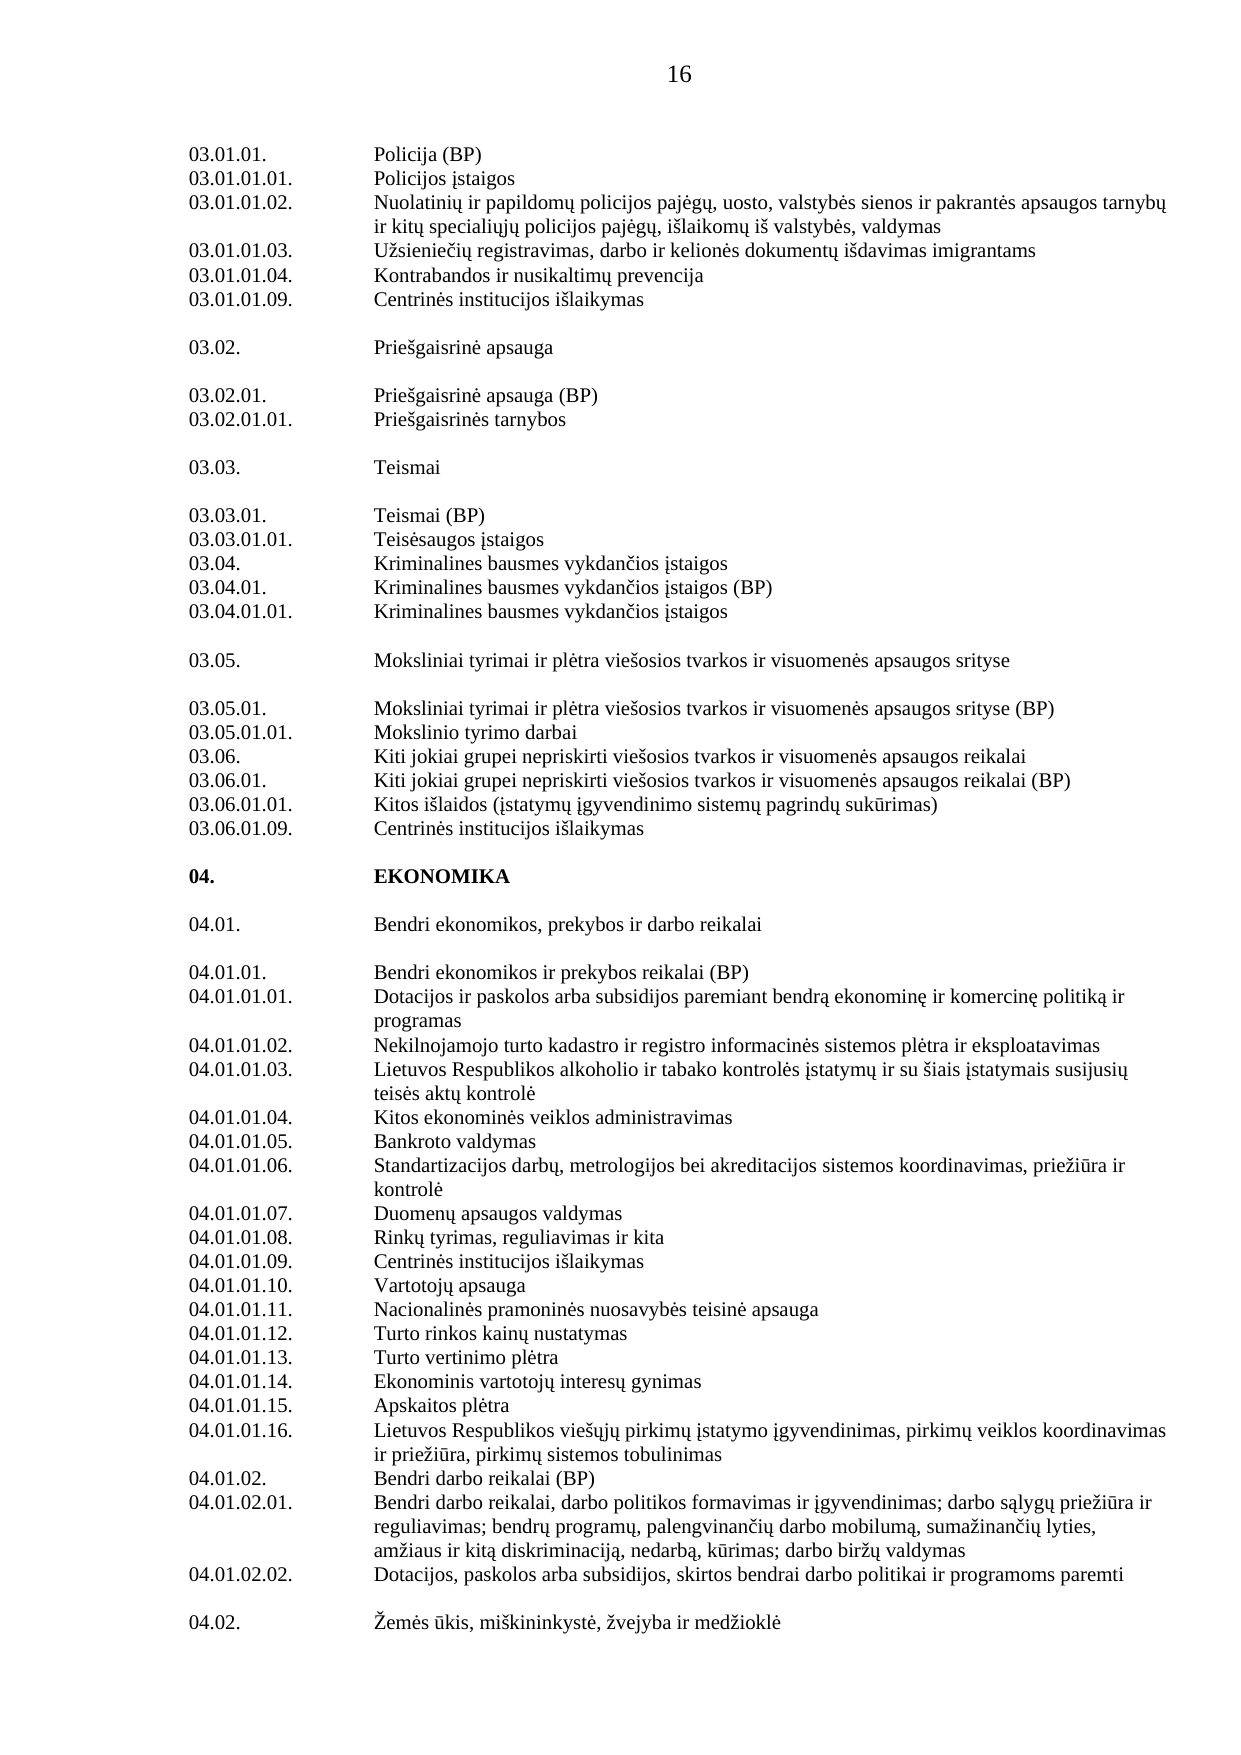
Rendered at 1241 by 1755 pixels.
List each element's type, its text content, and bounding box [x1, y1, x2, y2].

table_cell 04.01.01.05. [177, 1129, 362, 1153]
table_cell [177, 311, 362, 335]
table_cell 04.01.01.12. [177, 1321, 362, 1345]
table_cell [362, 672, 1181, 696]
table_cell 04.01.01.15. [177, 1394, 362, 1417]
table_cell Policijos įstaigos [362, 166, 1181, 190]
table_cell Nekilnojamojo turto kadastro ir registro informacinės sistemos plėtra ir eksploatavimas [362, 1033, 1181, 1057]
table_cell 03.01.01.09. [177, 287, 362, 311]
table_cell [177, 888, 362, 912]
table_cell 04.01.01. [177, 960, 362, 984]
table_cell Mokslinio tyrimo darbai [362, 720, 1181, 744]
table_cell 03.04.01.01. [177, 599, 362, 623]
table_cell Priešgaisrinė apsauga [362, 335, 1181, 359]
table_cell Rinkų tyrimas, reguliavimas ir kita [362, 1225, 1181, 1249]
table_cell [362, 840, 1181, 864]
table_cell 04.01.02.02. [177, 1562, 362, 1586]
table_cell [362, 624, 1181, 647]
table_cell Policija (BP) [362, 142, 1181, 166]
table_cell 04.01.01.11. [177, 1297, 362, 1321]
table_cell Centrinės institucijos išlaikymas [362, 816, 1181, 840]
table_cell [362, 118, 1181, 142]
table_cell 04.01.02.01. [177, 1490, 362, 1562]
table_cell 03.01.01.01. [177, 166, 362, 190]
table_cell Bendri darbo reikalai (BP) [362, 1466, 1181, 1490]
table_cell 03.01.01.03. [177, 239, 362, 262]
table_cell Centrinės institucijos išlaikymas [362, 287, 1181, 311]
table_cell Kitos išlaidos (įstatymų įgyvendinimo sistemų pagrindų sukūrimas) [362, 792, 1181, 816]
table_cell 03.03. [177, 455, 362, 479]
table_cell Dotacijos ir paskolos arba subsidijos paremiant bendrą ekonominę ir komercinę politiką ir programas [362, 984, 1181, 1032]
table_cell [177, 624, 362, 647]
table_cell [362, 479, 1181, 503]
table_cell 04.01.01.09. [177, 1249, 362, 1273]
table_cell 04.01.01.02. [177, 1033, 362, 1057]
table_cell 03.04. [177, 551, 362, 575]
table_cell Kiti jokiai grupei nepriskirti viešosios tvarkos ir visuomenės apsaugos reikalai [362, 744, 1181, 768]
table_cell 04.01.01.07. [177, 1201, 362, 1225]
table_cell 04.01.01.14. [177, 1369, 362, 1393]
table_cell [177, 431, 362, 455]
table_cell 04.01.01.01. [177, 984, 362, 1032]
table_cell 03.02. [177, 335, 362, 359]
table_cell 04.02. [177, 1610, 362, 1634]
table_cell Užsieniečių registravimas, darbo ir kelionės dokumentų išdavimas imigrantams [362, 239, 1181, 262]
table_cell 04.01.01.03. [177, 1057, 362, 1105]
table_cell Priešgaisrinė apsauga (BP) [362, 383, 1181, 407]
table_cell Bankroto valdymas [362, 1129, 1181, 1153]
table_cell 03.06.01. [177, 768, 362, 792]
table_cell Standartizacijos darbų, metrologijos bei akreditacijos sistemos koordinavimas, priežiūra ir kontrolė [362, 1153, 1181, 1201]
table_cell Kriminalines bausmes vykdančios įstaigos [362, 599, 1181, 623]
table_cell [177, 359, 362, 383]
table_cell [177, 118, 362, 142]
table_cell Ekonominis vartotojų interesų gynimas [362, 1369, 1181, 1393]
table_cell 04.01. [177, 912, 362, 936]
table_cell [362, 431, 1181, 455]
table_cell 04.01.01.04. [177, 1105, 362, 1129]
table_cell 03.05.01. [177, 696, 362, 720]
table_cell EKONOMIKA [362, 864, 1181, 888]
table_cell Nuolatinių ir papildomų policijos pajėgų, uosto, valstybės sienos ir pakrantės apsaugos tarnybų ir kitų specialiųjų policijos pajėgų, išlaikomų iš valstybės, valdymas [362, 190, 1181, 238]
table_cell [362, 311, 1181, 335]
table_cell Kriminalines bausmes vykdančios įstaigos (BP) [362, 575, 1181, 599]
table_cell Bendri ekonomikos ir prekybos reikalai (BP) [362, 960, 1181, 984]
table_cell 03.06.01.09. [177, 816, 362, 840]
table_cell 04.01.02. [177, 1466, 362, 1490]
table_cell Žemės ūkis, miškininkystė, žvejyba ir medžioklė [362, 1610, 1181, 1634]
table_cell Vartotojų apsauga [362, 1273, 1181, 1297]
table_cell 04.01.01.08. [177, 1225, 362, 1249]
table_cell Kontrabandos ir nusikaltimų prevencija [362, 263, 1181, 287]
table_cell [362, 359, 1181, 383]
table_cell Lietuvos Respublikos alkoholio ir tabako kontrolės įstatymų ir su šiais įstatymais susijusių teisės aktų kontrolė [362, 1057, 1181, 1105]
table_cell Centrinės institucijos išlaikymas [362, 1249, 1181, 1273]
table_cell Turto rinkos kainų nustatymas [362, 1321, 1181, 1345]
table_cell [362, 1586, 1181, 1610]
table_cell [177, 672, 362, 696]
table_cell 03.01.01.02. [177, 190, 362, 238]
table_cell 04. [177, 864, 362, 888]
table_cell 03.03.01. [177, 503, 362, 527]
table_cell Teisėsaugos įstaigos [362, 527, 1181, 551]
table_cell 03.02.01.01. [177, 407, 362, 431]
table_cell 03.01.01.04. [177, 263, 362, 287]
table_cell Moksliniai tyrimai ir plėtra viešosios tvarkos ir visuomenės apsaugos srityse [362, 648, 1181, 672]
table_cell Apskaitos plėtra [362, 1394, 1181, 1417]
table_cell 03.03.01.01. [177, 527, 362, 551]
table_cell 04.01.01.10. [177, 1273, 362, 1297]
table_cell Dotacijos, paskolos arba subsidijos, skirtos bendrai darbo politikai ir programoms paremti [362, 1562, 1181, 1586]
table_cell Priešgaisrinės tarnybos [362, 407, 1181, 431]
table_cell Teismai [362, 455, 1181, 479]
table_cell 04.01.01.16. [177, 1418, 362, 1466]
table_cell Duomenų apsaugos valdymas [362, 1201, 1181, 1225]
table_cell [177, 479, 362, 503]
table_cell 03.04.01. [177, 575, 362, 599]
table_cell 03.05. [177, 648, 362, 672]
table_cell Turto vertinimo plėtra [362, 1345, 1181, 1369]
table_cell 03.01.01. [177, 142, 362, 166]
table_cell Bendri ekonomikos, prekybos ir darbo reikalai [362, 912, 1181, 936]
table_cell 04.01.01.06. [177, 1153, 362, 1201]
table_cell Lietuvos Respublikos viešųjų pirkimų įstatymo įgyvendinimas, pirkimų veiklos koordinavimas ir priežiūra, pirkimų sistemos tobulinimas [362, 1418, 1181, 1466]
table_cell Kriminalines bausmes vykdančios įstaigos [362, 551, 1181, 575]
table_cell Moksliniai tyrimai ir plėtra viešosios tvarkos ir visuomenės apsaugos srityse (BP) [362, 696, 1181, 720]
table_cell 03.06.01.01. [177, 792, 362, 816]
table_cell [362, 888, 1181, 912]
table_cell Nacionalinės pramoninės nuosavybės teisinė apsauga [362, 1297, 1181, 1321]
table_cell [177, 1586, 362, 1610]
table_cell 03.06. [177, 744, 362, 768]
table_cell [177, 840, 362, 864]
table_cell [362, 936, 1181, 960]
table_cell Kitos ekonominės veiklos administravimas [362, 1105, 1181, 1129]
table_cell Bendri darbo reikalai, darbo politikos formavimas ir įgyvendinimas; darbo sąlygų priežiūra ir reguliavimas; bendrų programų, palengvinančių darbo mobilumą, sumažinančių lyties, amžiaus ir kitą diskriminaciją, nedarbą, kūrimas; darbo biržų valdymas [362, 1490, 1181, 1562]
table_cell 03.02.01. [177, 383, 362, 407]
table_cell 03.05.01.01. [177, 720, 362, 744]
table_cell Kiti jokiai grupei nepriskirti viešosios tvarkos ir visuomenės apsaugos reikalai (BP) [362, 768, 1181, 792]
table_cell 04.01.01.13. [177, 1345, 362, 1369]
table_cell [177, 936, 362, 960]
table_cell Teismai (BP) [362, 503, 1181, 527]
